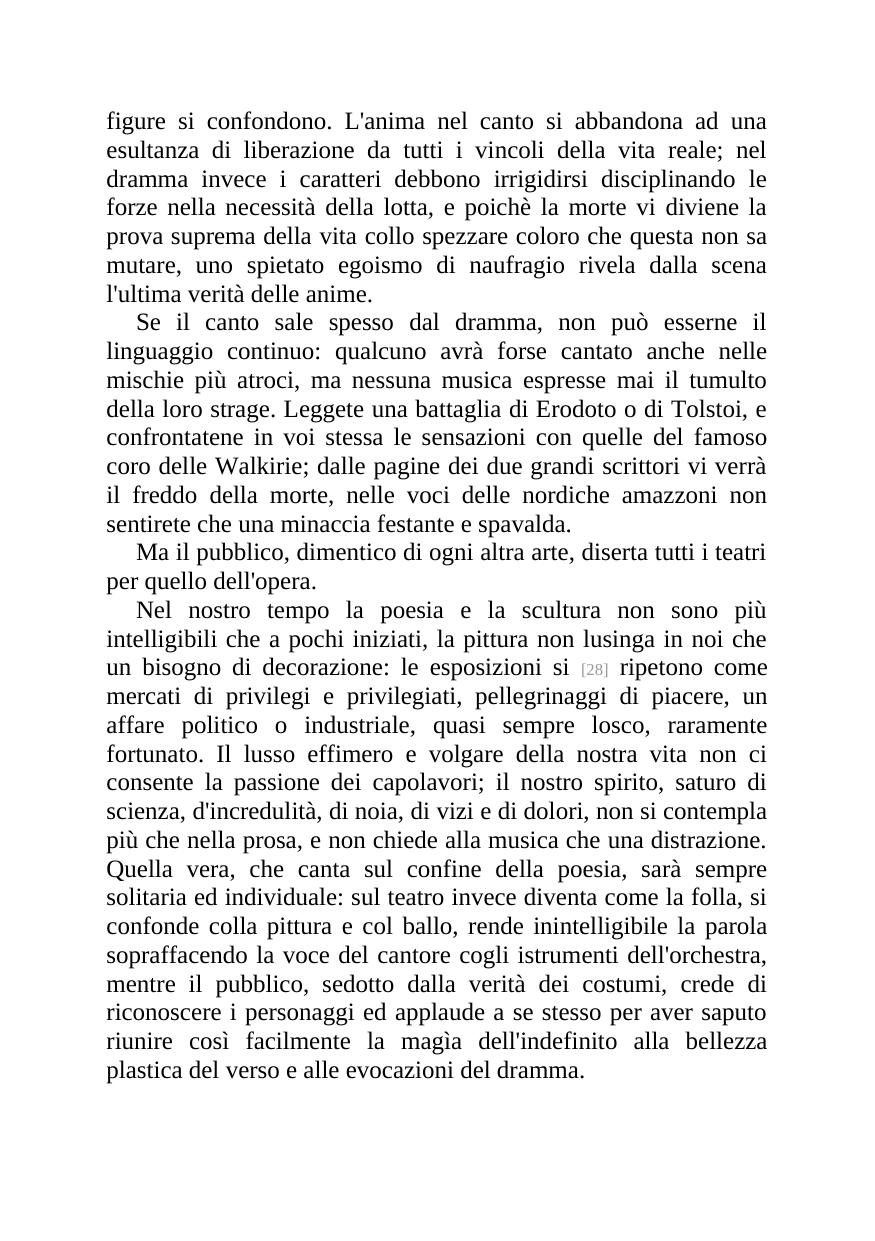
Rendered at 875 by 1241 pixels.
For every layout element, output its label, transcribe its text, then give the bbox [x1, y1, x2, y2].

text Ma il pubblico, dimentico di ogni altra arte, diserta tutti i teatri per quello dell'opera. [106, 537, 768, 595]
text figure si confondono. L'anima nel canto si abbandona ad una esultanza di liberazione da tutti i vincoli della vita reale; nel dramma invece i caratteri debbono irrigidirsi disciplinando le forze nella necessità della lotta, e poichè la morte vi diviene la prova suprema della vita collo spezzare coloro che questa non sa mutare, uno spietato egoismo di naufragio rivela dalla scena l'ultima verità delle anime. [106, 106, 768, 307]
text Se il canto sale spesso dal dramma, non può esserne il linguaggio continuo: qualcuno avrà forse cantato anche nelle mischie più atroci, ma nessuna musica espresse mai il tumulto della loro strage. Leggete una battaglia di Erodoto o di Tolstoi, e confrontatene in voi stessa le sensazioni con quelle del famoso coro delle Walkirie; dalle pagine dei due grandi scrittori vi verrà il freddo della morte, nelle voci delle nordiche amazzoni non sentirete che una minaccia festante e spavalda. [106, 307, 768, 537]
text Nel nostro tempo la poesia e la scultura non sono più intelligibili che a pochi iniziati, la pittura non lusinga in noi che un bisogno di decorazione: le esposizioni si [28] ripetono come mercati di privilegi e privilegiati, pellegrinaggi di piacere, un affare politico o industriale, quasi sempre losco, raramente fortunato. Il lusso effimero e volgare della nostra vita non ci consente la passione dei capolavori; il nostro spirito, saturo di scienza, d'incredulità, di noia, di vizi e di dolori, non si contempla più che nella prosa, e non chiede alla musica che una distrazione. Quella vera, che canta sul confine della poesia, sarà sempre solitaria ed individuale: sul teatro invece diventa come la folla, si confonde colla pittura e col ballo, rende inintelligibile la parola sopraffacendo la voce del cantore cogli istrumenti dell'orchestra, mentre il pubblico, sedotto dalla verità dei costumi, crede di riconoscere i personaggi ed applaude a se stesso per aver saputo riunire così facilmente la magìa dell'indefinito alla bellezza plastica del verso e alle evocazioni del dramma. [106, 595, 768, 1084]
